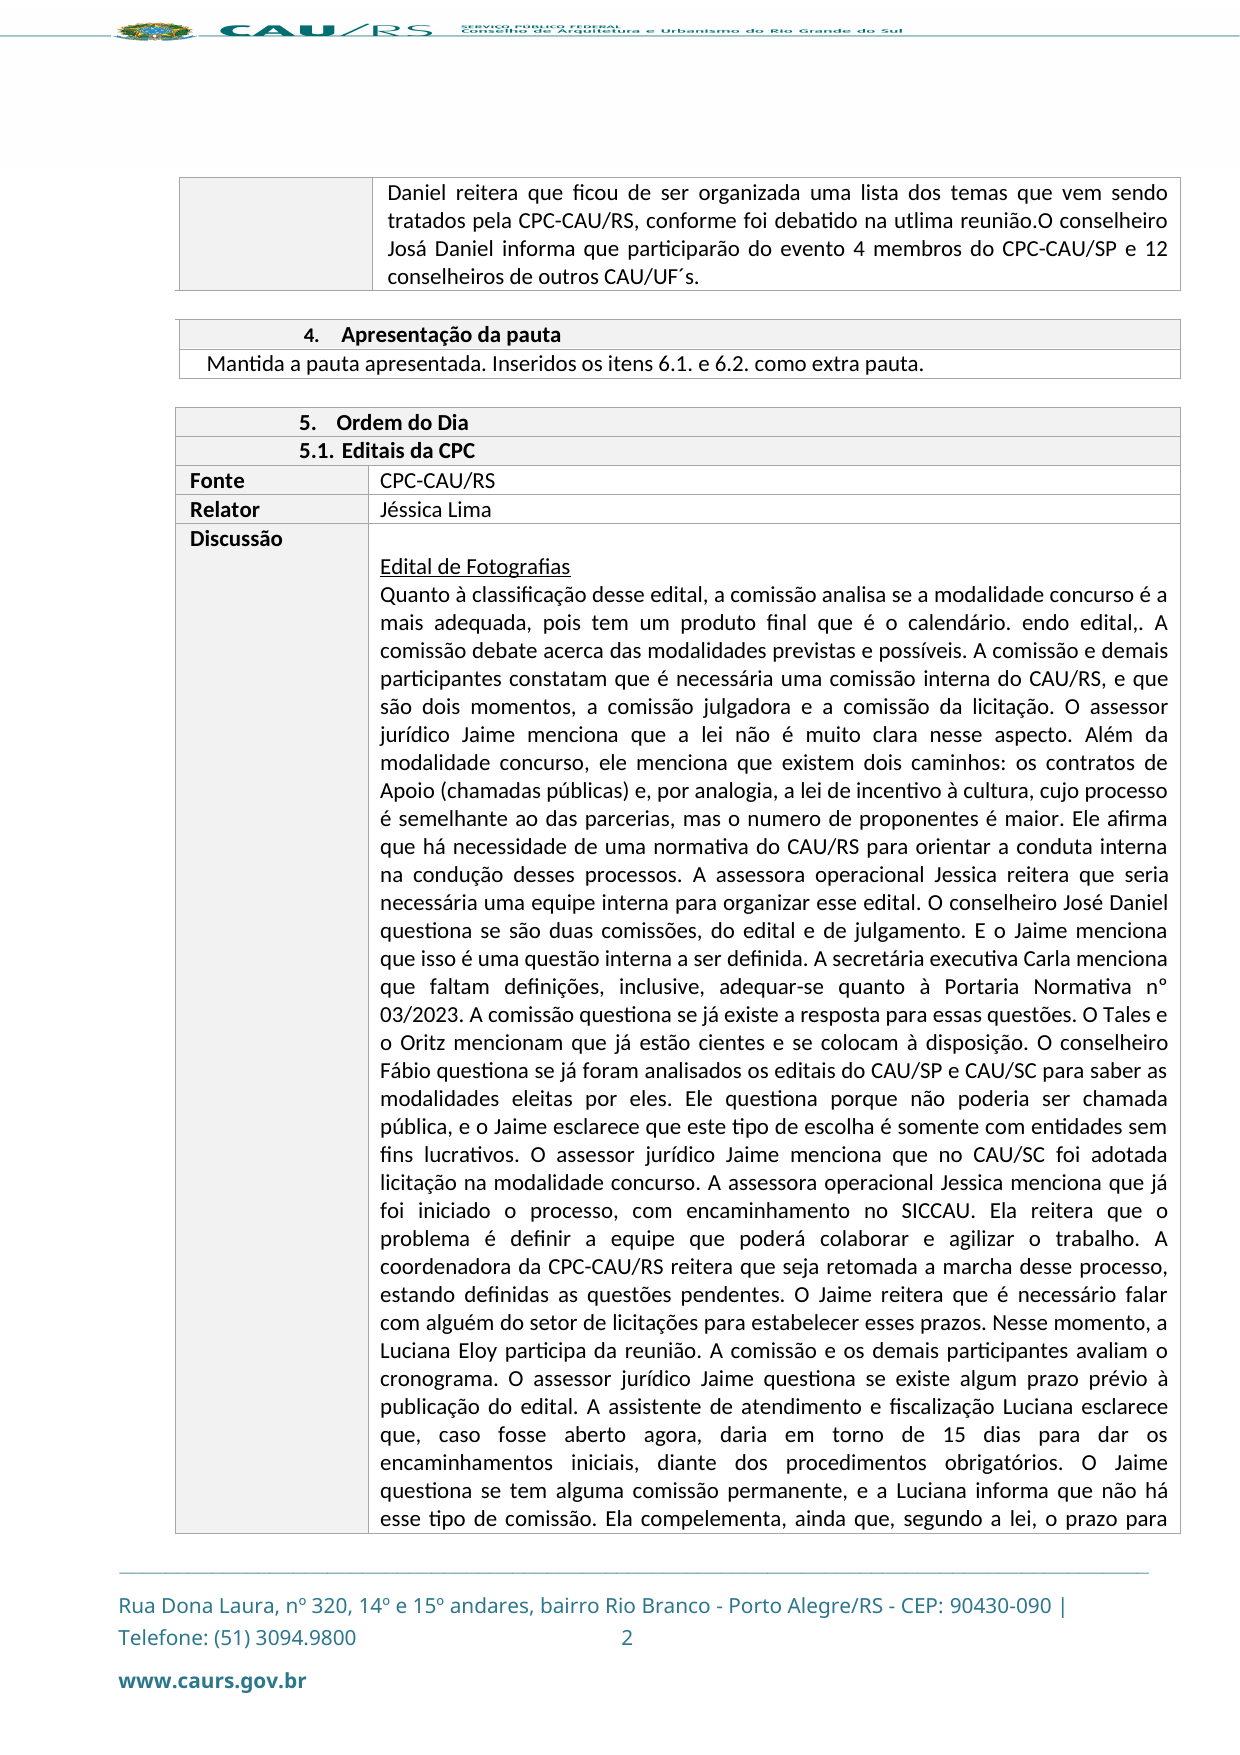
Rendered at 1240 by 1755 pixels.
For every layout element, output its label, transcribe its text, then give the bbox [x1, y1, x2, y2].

table_cell Edital de Fotografias Quanto à classificação desse edital, a comissão analisa se a modalidade concurso é a mais adequada, pois tem um produto final que é o calendário. endo edital,. A comissão debate acerca das modalidades previstas e possíveis. A comissão e demais participantes constatam que é necessária uma comissão interna do CAU/RS, e que são dois momentos, a comissão julgadora e a comissão da licitação. O assessor jurídico Jaime menciona que a lei não é muito clara nesse aspecto. Além da modalidade concurso, ele menciona que existem dois caminhos: os contratos de Apoio (chamadas públicas) e, por analogia, a lei de incentivo à cultura, cujo processo é semelhante ao das parcerias, mas o numero de proponentes é maior. Ele afirma que há necessidade de uma normativa do CAU/RS para orientar a conduta interna na condução desses processos. A assessora operacional Jessica reitera que seria necessária uma equipe interna para organizar esse edital. O conselheiro José Daniel questiona se são duas comissões, do edital e de julgamento. E o Jaime menciona que isso é uma questão interna a ser definida. A secretária executiva Carla menciona que faltam definições, inclusive, adequar-se quanto à Portaria Normativa nº 03/2023. A comissão questiona se já existe a resposta para essas questões. O Tales e o Oritz mencionam que já estão cientes e se colocam à disposição. O conselheiro Fábio questiona se já foram analisados os editais do CAU/SP e CAU/SC para saber as modalidades eleitas por eles. Ele questiona porque não poderia ser chamada pública, e o Jaime esclarece que este tipo de escolha é somente com entidades sem fins lucrativos. O assessor jurídico Jaime menciona que no CAU/SC foi adotada licitação na modalidade concurso. A assessora operacional Jessica menciona que já foi iniciado o processo, com encaminhamento no SICCAU. Ela reitera que o problema é definir a equipe que poderá colaborar e agilizar o trabalho. A coordenadora da CPC-CAU/RS reitera que seja retomada a marcha desse processo, estando definidas as questões pendentes. O Jaime reitera que é necessário falar com alguém do setor de licitações para estabelecer esses prazos. Nesse momento, a Luciana Eloy participa da reunião. A comissão e os demais participantes avaliam o cronograma. O assessor jurídico Jaime questiona se existe algum prazo prévio à publicação do edital. A assistente de atendimento e fiscalização Luciana esclarece que, caso fosse aberto agora, daria em torno de 15 dias para dar os encaminhamentos iniciais, diante dos procedimentos obrigatórios. O Jaime questiona se tem alguma comissão permanente, e a Luciana informa que não há esse tipo de comissão. Ela compelementa, ainda que, segundo a lei, o prazo para [369, 524, 1180, 1533]
table_cell [180, 178, 372, 290]
table_cell Daniel reitera que ficou de ser organizada uma lista dos temas que vem sendo tratados pela CPC-CAU/RS, conforme foi debatido na utlima reunião.O conselheiro Josá Daniel informa que participarão do evento 4 membros do CPC-CAU/SP e 12 conselheiros de outros CAU/UF´s. [373, 178, 1180, 290]
table_cell Mantida a pauta apresentada. Inseridos os itens 6.1. e 6.2. como extra pauta. [180, 350, 1180, 377]
table_cell Apresentação da pauta [180, 320, 1180, 348]
table_cell Discussão [176, 524, 368, 1533]
table_cell [175, 177, 179, 290]
table_cell Relator [176, 495, 368, 523]
table_cell Fonte [176, 466, 368, 494]
table_cell CPC-CAU/RS [369, 466, 1180, 494]
table_cell [175, 320, 179, 348]
table_cell Jéssica Lima [369, 495, 1180, 523]
table_cell [175, 291, 1181, 319]
table_cell Editais da CPC [176, 437, 1180, 465]
table_header Ordem do Dia [176, 408, 1180, 436]
table_cell [175, 349, 179, 377]
